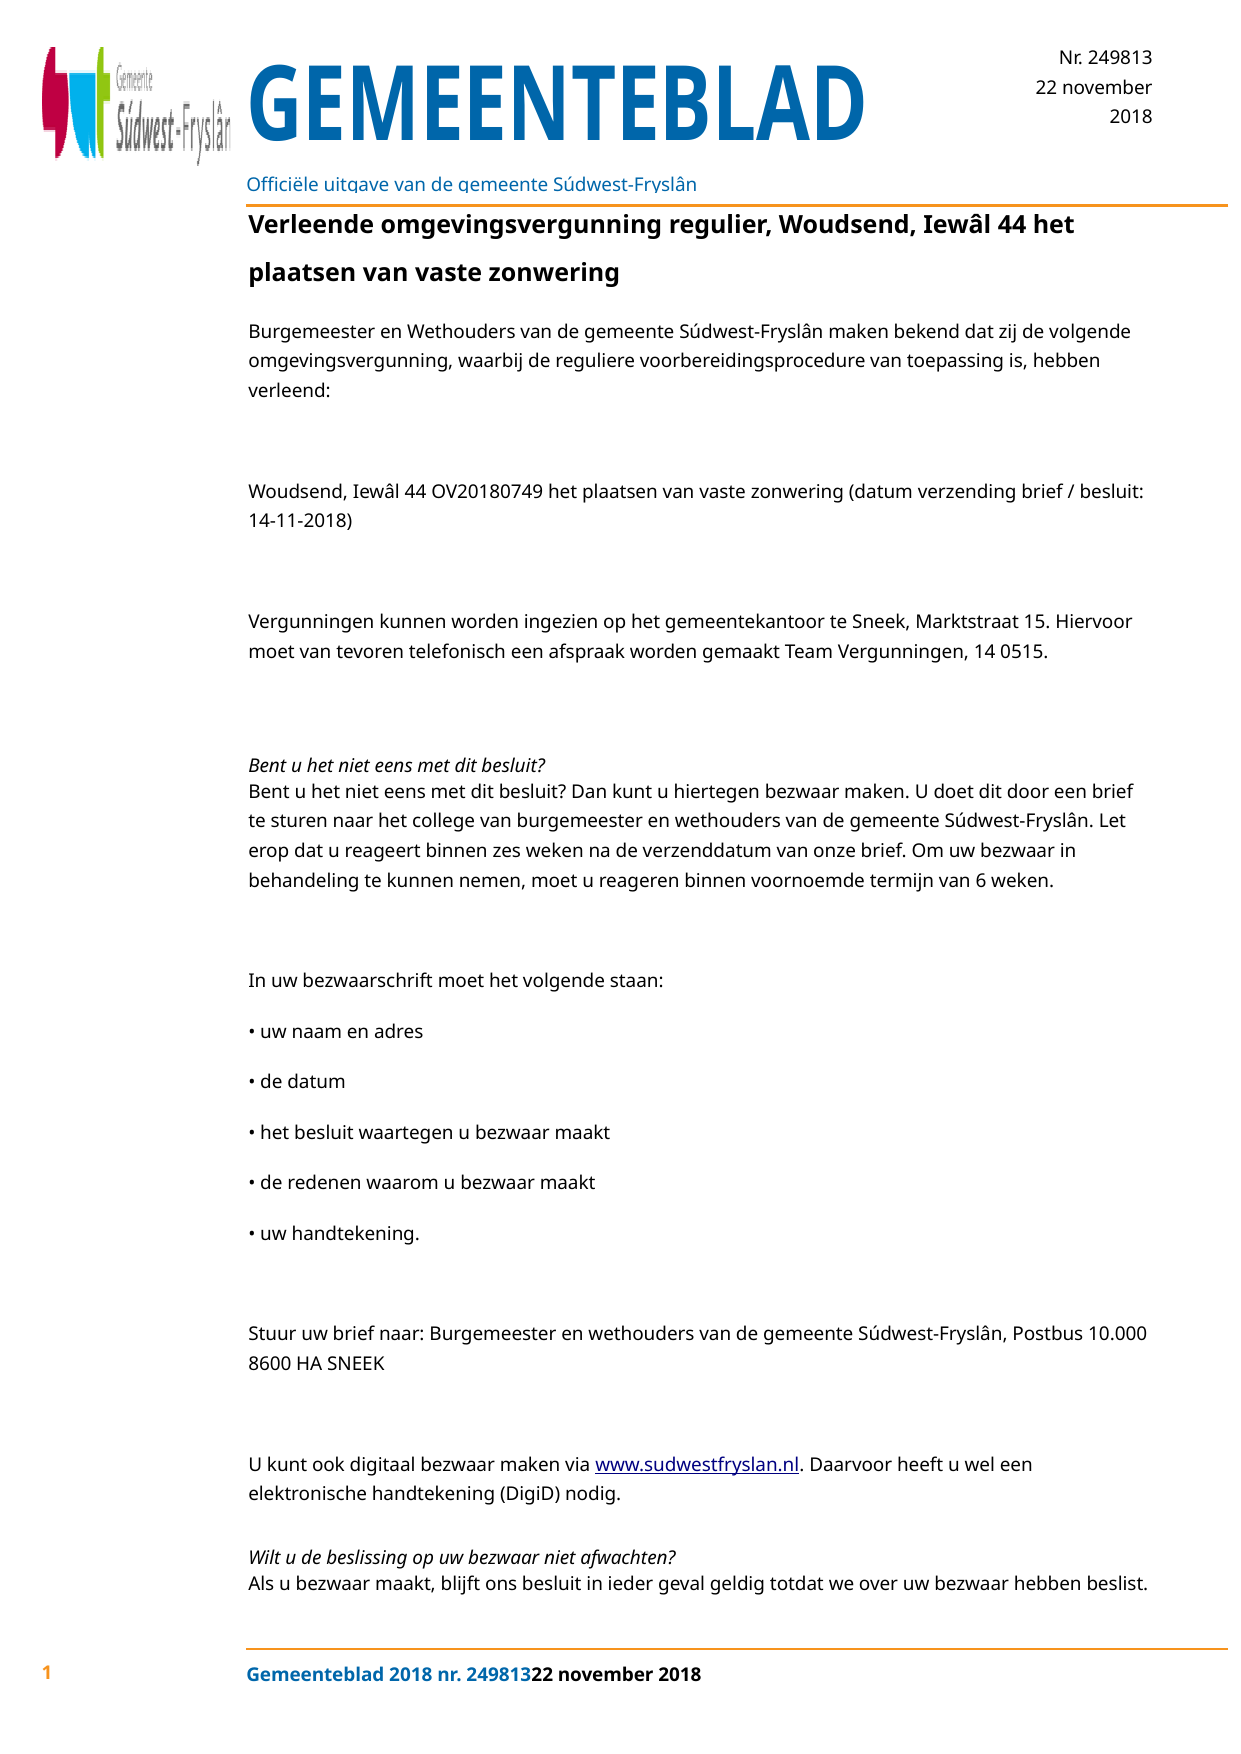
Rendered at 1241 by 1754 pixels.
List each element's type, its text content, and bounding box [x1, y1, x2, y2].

text Verleende omgevingsvergunning regulier, Woudsend, Iewâl 44 het plaatsen van vaste zonwering [248, 207, 1152, 288]
picture [41, 47, 231, 172]
text Als u bezwaar maakt, blijft ons besluit in ieder geval geldig totdat we over uw bezwaar hebben beslist. [248, 1570, 1152, 1596]
text Burgemeester en Wethouders van de gemeente Súdwest-Fryslân maken bekend dat zij de volgende omgevingsvergunning, waarbij de reguliere voorbereidingsprocedure van toepassing is, hebben verleend: [248, 318, 1152, 403]
text Woudsend, Iewâl 44 OV20180749 het plaatsen van vaste zonwering (datum verzending brief / besluit: 14-11-2018) [248, 478, 1152, 533]
text • uw naam en adres [248, 1018, 1152, 1044]
text Stuur uw brief naar: Burgemeester en wethouders van de gemeente Súdwest-Fryslân, Postbus 10.000 8600 HA SNEEK [248, 1321, 1152, 1376]
text Wilt u de beslissing op uw bezwaar niet afwachten? [248, 1544, 1152, 1570]
text Bent u het niet eens met dit besluit? Dan kunt u hiertegen bezwaar maken. U doet dit door een brief te sturen naar het college van burgemeester en wethouders van de gemeente Súdwest-Fryslân. Let erop dat u reageert binnen zes weken na de verzenddatum van onze brief. Om uw bezwaar in behandeling te kunnen nemen, moet u reageren binnen voornoemde termijn van 6 weken. [248, 778, 1152, 892]
text • uw handtekening. [248, 1220, 1152, 1245]
text Bent u het niet eens met dit besluit? [248, 752, 1152, 778]
text Vergunningen kunnen worden ingezien op het gemeentekantoor te Sneek, Marktstraat 15. Hiervoor moet van tevoren telefonisch een afspraak worden gemaakt Team Vergunningen, 14 0515. [248, 608, 1152, 664]
text • de redenen waarom u bezwaar maakt [248, 1169, 1152, 1195]
text U kunt ook digitaal bezwaar maken via www.sudwestfryslan.nl. Daarvoor heeft u wel een elektronische handtekening (DigiD) nodig. [248, 1451, 1152, 1506]
text • de datum [248, 1068, 1152, 1094]
text In uw bezwaarschrift moet het volgende staan: [248, 968, 1152, 993]
text • het besluit waartegen u bezwaar maakt [248, 1119, 1152, 1144]
